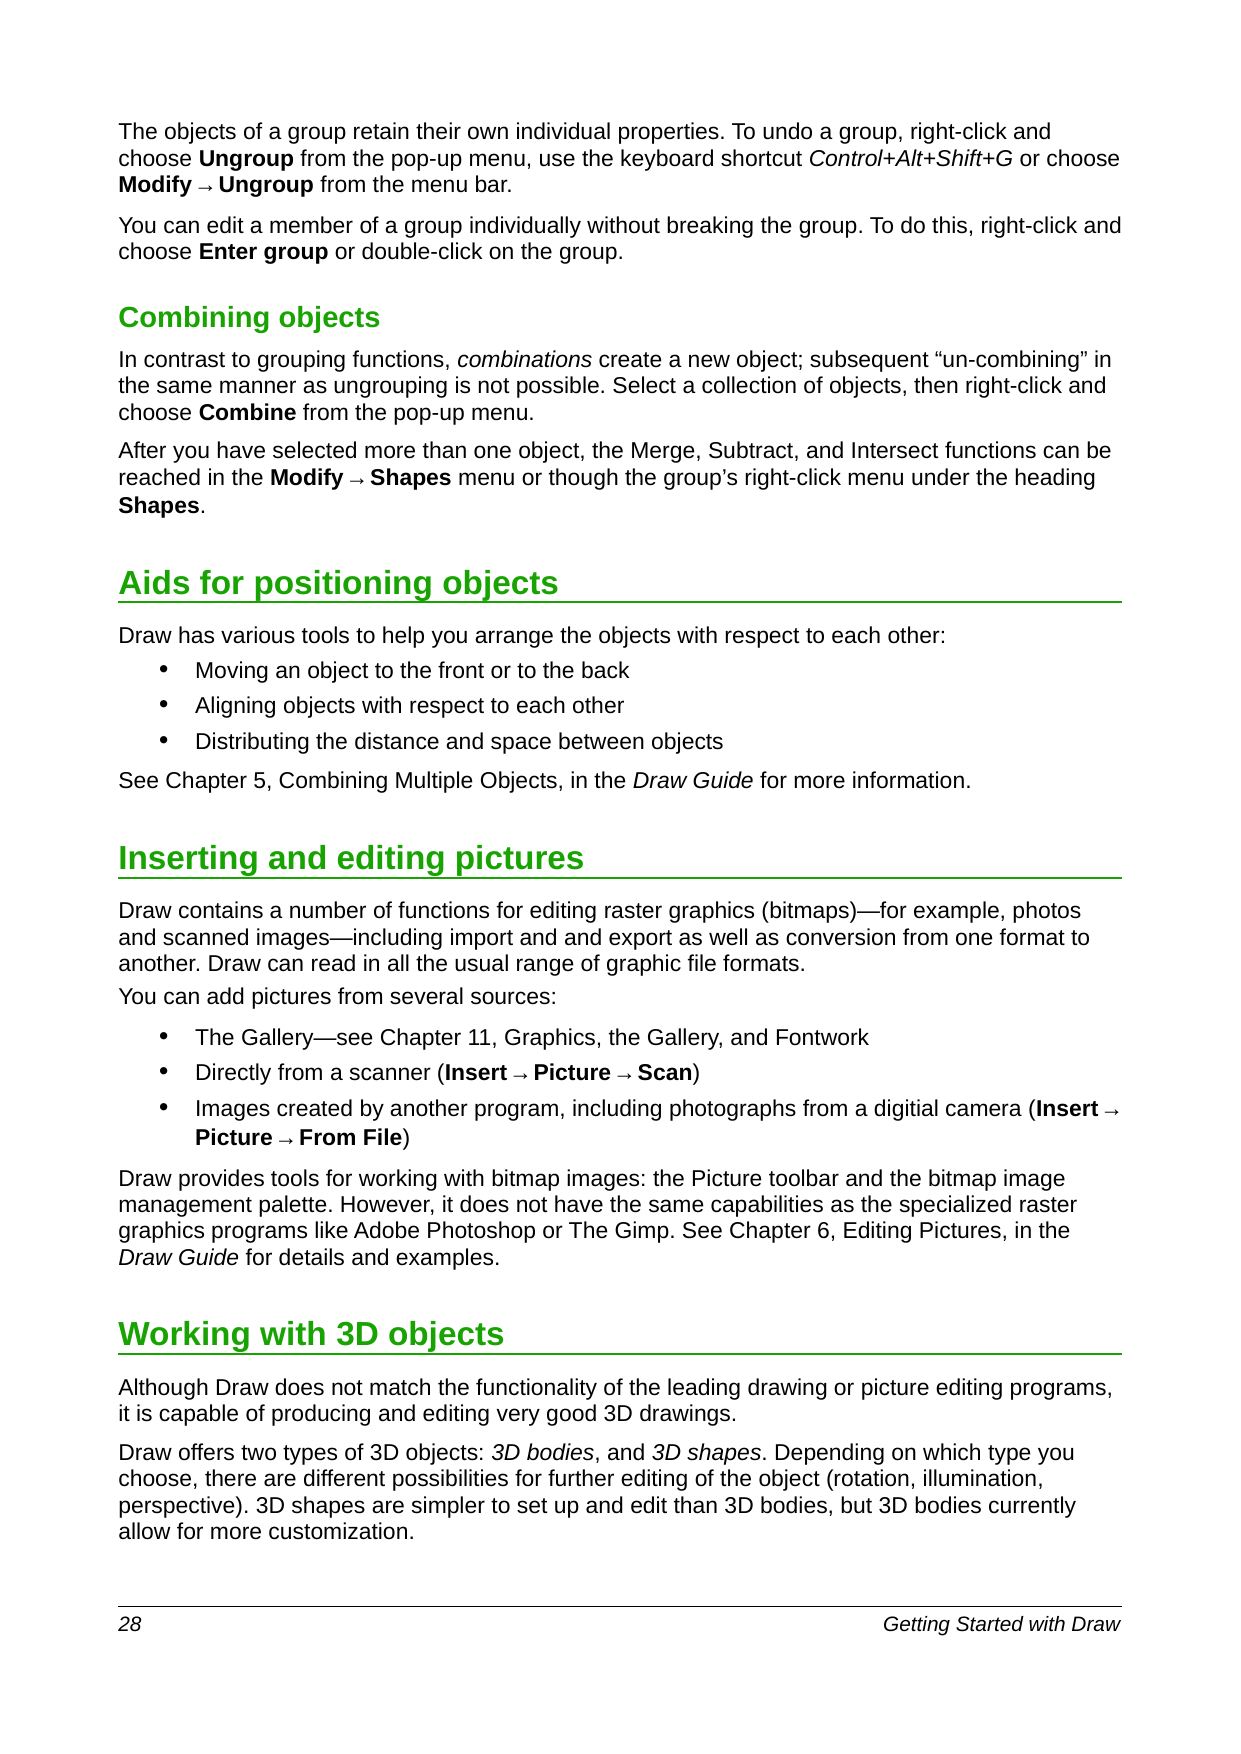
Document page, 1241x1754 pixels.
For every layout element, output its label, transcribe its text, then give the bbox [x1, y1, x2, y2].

list Distributing the distance and space between objects [156, 726, 1122, 755]
text See Chapter 5, Combining Multiple Objects, in the Draw Guide for more information. [118, 767, 1122, 794]
list Directly from a scanner (Insert → Picture → Scan) [156, 1057, 1122, 1087]
subtitle Combining objects [118, 300, 1122, 333]
list Draw has various tools to help you arrange the objects with respect to each other: [118, 622, 1122, 648]
text After you have selected more than one object, the Merge, Subtract, and Intersect functions can be reached in the Modify → Shapes menu or though the group’s right-click menu under the heading Shapes. [118, 437, 1122, 518]
text Although Draw does not match the functionality of the leading drawing or picture editing programs, it is capable of producing and editing very good 3D drawings. [118, 1374, 1122, 1426]
list The Gallery—see Chapter 11, Graphics, the Gallery, and Fontwork [156, 1022, 1122, 1051]
text You can edit a member of a group individually without breaking the group. To do this, right-click and choose Enter group or double-click on the group. [118, 212, 1122, 264]
text You can add pictures from several sources: [118, 983, 1122, 1009]
list Aligning objects with respect to each other [156, 690, 1122, 719]
subtitle Aids for positioning objects [118, 563, 1122, 601]
text Draw offers two types of 3D objects: 3D bodies, and 3D shapes. Depending on which type you choose, there are different possibilities for further editing of the object (rotation, illumination, perspective). 3D shapes are simpler to set up and edit than 3D bodies, but 3D bodies currently allow for more customization. [118, 1439, 1122, 1544]
text Draw provides tools for working with bitmap images: the Picture toolbar and the bitmap image management palette. However, it does not have the same capabilities as the specialized raster graphics programs like Adobe Photoshop or The Gimp. See Chapter 6, Editing Pictures, in the Draw Guide for details and examples. [118, 1164, 1122, 1270]
subtitle Inserting and editing pictures [118, 838, 1122, 877]
list Images created by another program, including photographs from a digitial camera (Insert → Picture → From File) [156, 1094, 1122, 1152]
text The objects of a group retain their own individual properties. To undo a group, right-click and choose Ungroup from the pop-up menu, use the keyboard shortcut Control+Alt+Shift+G or choose Modify → Ungroup from the menu bar. [118, 118, 1122, 199]
list Moving an object to the front or to the back [156, 655, 1122, 684]
subtitle Working with 3D objects [118, 1314, 1122, 1353]
text In contrast to grouping functions, combinations create a new object; subsequent “un-combining” in the same manner as ungrouping is not possible. Select a collection of objects, then right-click and choose Combine from the pop-up menu. [118, 346, 1122, 425]
list Draw contains a number of functions for editing raster graphics (bitmaps)—for example, photos and scanned images—including import and and export as well as conversion from one format to another. Draw can read in all the usual range of graphic file formats. [118, 897, 1122, 977]
